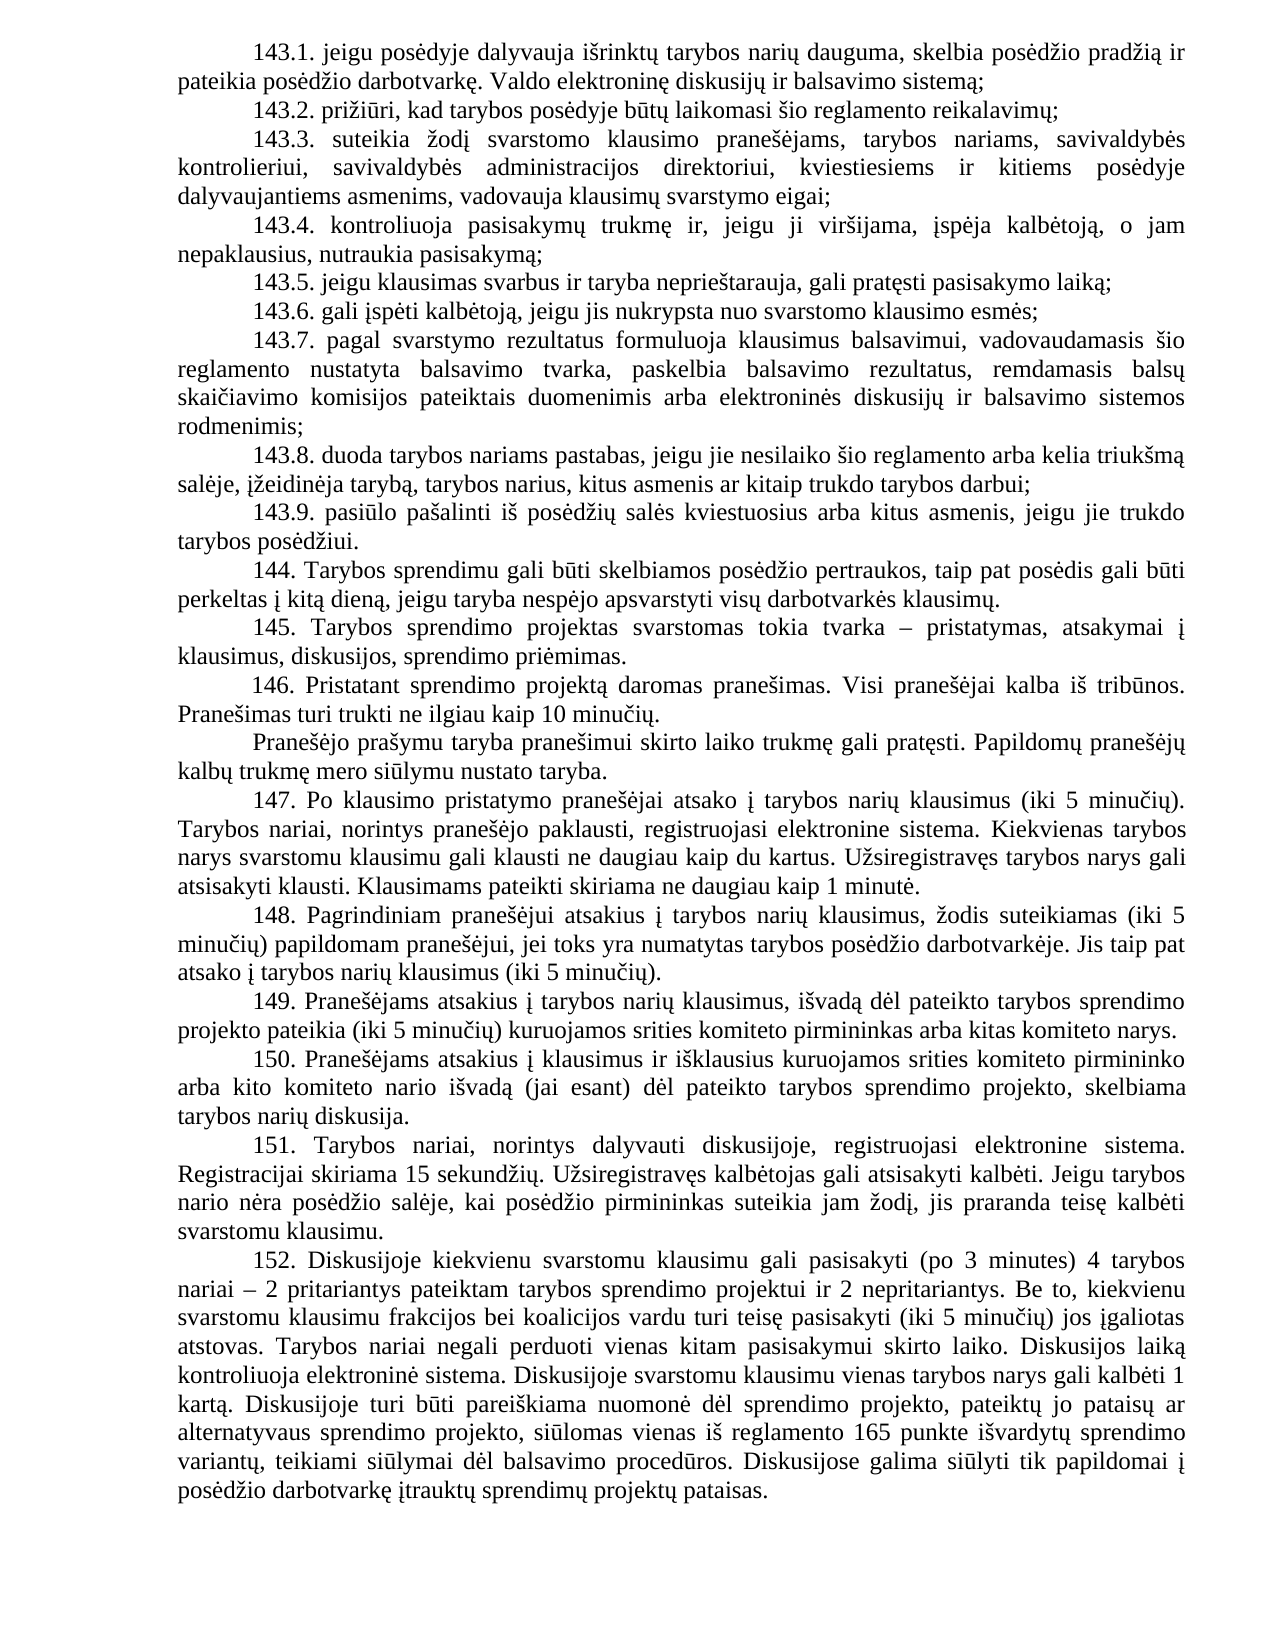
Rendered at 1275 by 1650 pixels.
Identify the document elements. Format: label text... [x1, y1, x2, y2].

text 143.5. jeigu klausimas svarbus ir taryba neprieštarauja, gali pratęsti pasisakymo laiką; [177, 267, 1186, 296]
text Pranešėjo prašymu taryba pranešimui skirto laiko trukmę gali pratęsti. Papildomų pranešėjų kalbų trukmę mero siūlymu nustato taryba. [177, 727, 1186, 785]
text 146. Pristatant sprendimo projektą daromas pranešimas. Visi pranešėjai kalba iš tribūnos. Pranešimas turi trukti ne ilgiau kaip 10 minučių. [177, 670, 1186, 727]
text 151. Tarybos nariai, norintys dalyvauti diskusijoje, registruojasi elektronine sistema. Registracijai skiriama 15 sekundžių. Užsiregistravęs kalbėtojas gali atsisakyti kalbėti. Jeigu tarybos nario nėra posėdžio salėje, kai posėdžio pirmininkas suteikia jam žodį, jis praranda teisę kalbėti svarstomu klausimu. [177, 1130, 1186, 1245]
text 143.9. pasiūlo pašalinti iš posėdžių salės kviestuosius arba kitus asmenis, jeigu jie trukdo tarybos posėdžiui. [177, 497, 1186, 555]
text 145. Tarybos sprendimo projektas svarstomas tokia tvarka – pristatymas, atsakymai į klausimus, diskusijos, sprendimo priėmimas. [177, 612, 1186, 670]
text 147. Po klausimo pristatymo pranešėjai atsako į tarybos narių klausimus (iki 5 minučių). Tarybos nariai, norintys pranešėjo paklausti, registruojasi elektronine sistema. Kiekvienas tarybos narys svarstomu klausimu gali klausti ne daugiau kaip du kartus. Užsiregistravęs tarybos narys gali atsisakyti klausti. Klausimams pateikti skiriama ne daugiau kaip 1 minutė. [177, 785, 1186, 900]
text 148. Pagrindiniam pranešėjui atsakius į tarybos narių klausimus, žodis suteikiamas (iki 5 minučių) papildomam pranešėjui, jei toks yra numatytas tarybos posėdžio darbotvarkėje. Jis taip pat atsako į tarybos narių klausimus (iki 5 minučių). [177, 900, 1186, 986]
text 143.3. suteikia žodį svarstomo klausimo pranešėjams, tarybos nariams, savivaldybės kontrolieriui, savivaldybės administracijos direktoriui, kviestiesiems ir kitiems posėdyje dalyvaujantiems asmenims, vadovauja klausimų svarstymo eigai; [177, 124, 1186, 210]
text 143.7. pagal svarstymo rezultatus formuluoja klausimus balsavimui, vadovaudamasis šio reglamento nustatyta balsavimo tvarka, paskelbia balsavimo rezultatus, remdamasis balsų skaičiavimo komisijos pateiktais duomenimis arba elektroninės diskusijų ir balsavimo sistemos rodmenimis; [177, 325, 1186, 440]
text 143.6. gali įspėti kalbėtoją, jeigu jis nukrypsta nuo svarstomo klausimo esmės; [177, 296, 1186, 325]
text 143.2. prižiūri, kad tarybos posėdyje būtų laikomasi šio reglamento reikalavimų; [177, 95, 1186, 124]
text 150. Pranešėjams atsakius į klausimus ir išklausius kuruojamos srities komiteto pirmininko arba kito komiteto nario išvadą (jai esant) dėl pateikto tarybos sprendimo projekto, skelbiama tarybos narių diskusija. [177, 1044, 1186, 1130]
text 152. Diskusijoje kiekvienu svarstomu klausimu gali pasisakyti (po 3 minutes) 4 tarybos nariai – 2 pritariantys pateiktam tarybos sprendimo projektui ir 2 nepritariantys. Be to, kiekvienu svarstomu klausimu frakcijos bei koalicijos vardu turi teisę pasisakyti (iki 5 minučių) jos įgaliotas atstovas. Tarybos nariai negali perduoti vienas kitam pasisakymui skirto laiko. Diskusijos laiką kontroliuoja elektroninė sistema. Diskusijoje svarstomu klausimu vienas tarybos narys gali kalbėti 1 kartą. Diskusijoje turi būti pareiškiama nuomonė dėl sprendimo projekto, pateiktų jo pataisų ar alternatyvaus sprendimo projekto, siūlomas vienas iš reglamento 165 punkte išvardytų sprendimo variantų, teikiami siūlymai dėl balsavimo procedūros. Diskusijose galima siūlyti tik papildomai į posėdžio darbotvarkę įtrauktų sprendimų projektų pataisas. [177, 1245, 1186, 1504]
text 144. Tarybos sprendimu gali būti skelbiamos posėdžio pertraukos, taip pat posėdis gali būti perkeltas į kitą dieną, jeigu taryba nespėjo apsvarstyti visų darbotvarkės klausimų. [177, 555, 1186, 612]
text 143.1. jeigu posėdyje dalyvauja išrinktų tarybos narių dauguma, skelbia posėdžio pradžią ir pateikia posėdžio darbotvarkę. Valdo elektroninę diskusijų ir balsavimo sistemą; [177, 37, 1186, 95]
text 143.8. duoda tarybos nariams pastabas, jeigu jie nesilaiko šio reglamento arba kelia triukšmą salėje, įžeidinėja tarybą, tarybos narius, kitus asmenis ar kitaip trukdo tarybos darbui; [177, 440, 1186, 497]
text 143.4. kontroliuoja pasisakymų trukmę ir, jeigu ji viršijama, įspėja kalbėtoją, o jam nepaklausius, nutraukia pasisakymą; [177, 210, 1186, 267]
text 149. Pranešėjams atsakius į tarybos narių klausimus, išvadą dėl pateikto tarybos sprendimo projekto pateikia (iki 5 minučių) kuruojamos srities komiteto pirmininkas arba kitas komiteto narys. [177, 986, 1186, 1044]
